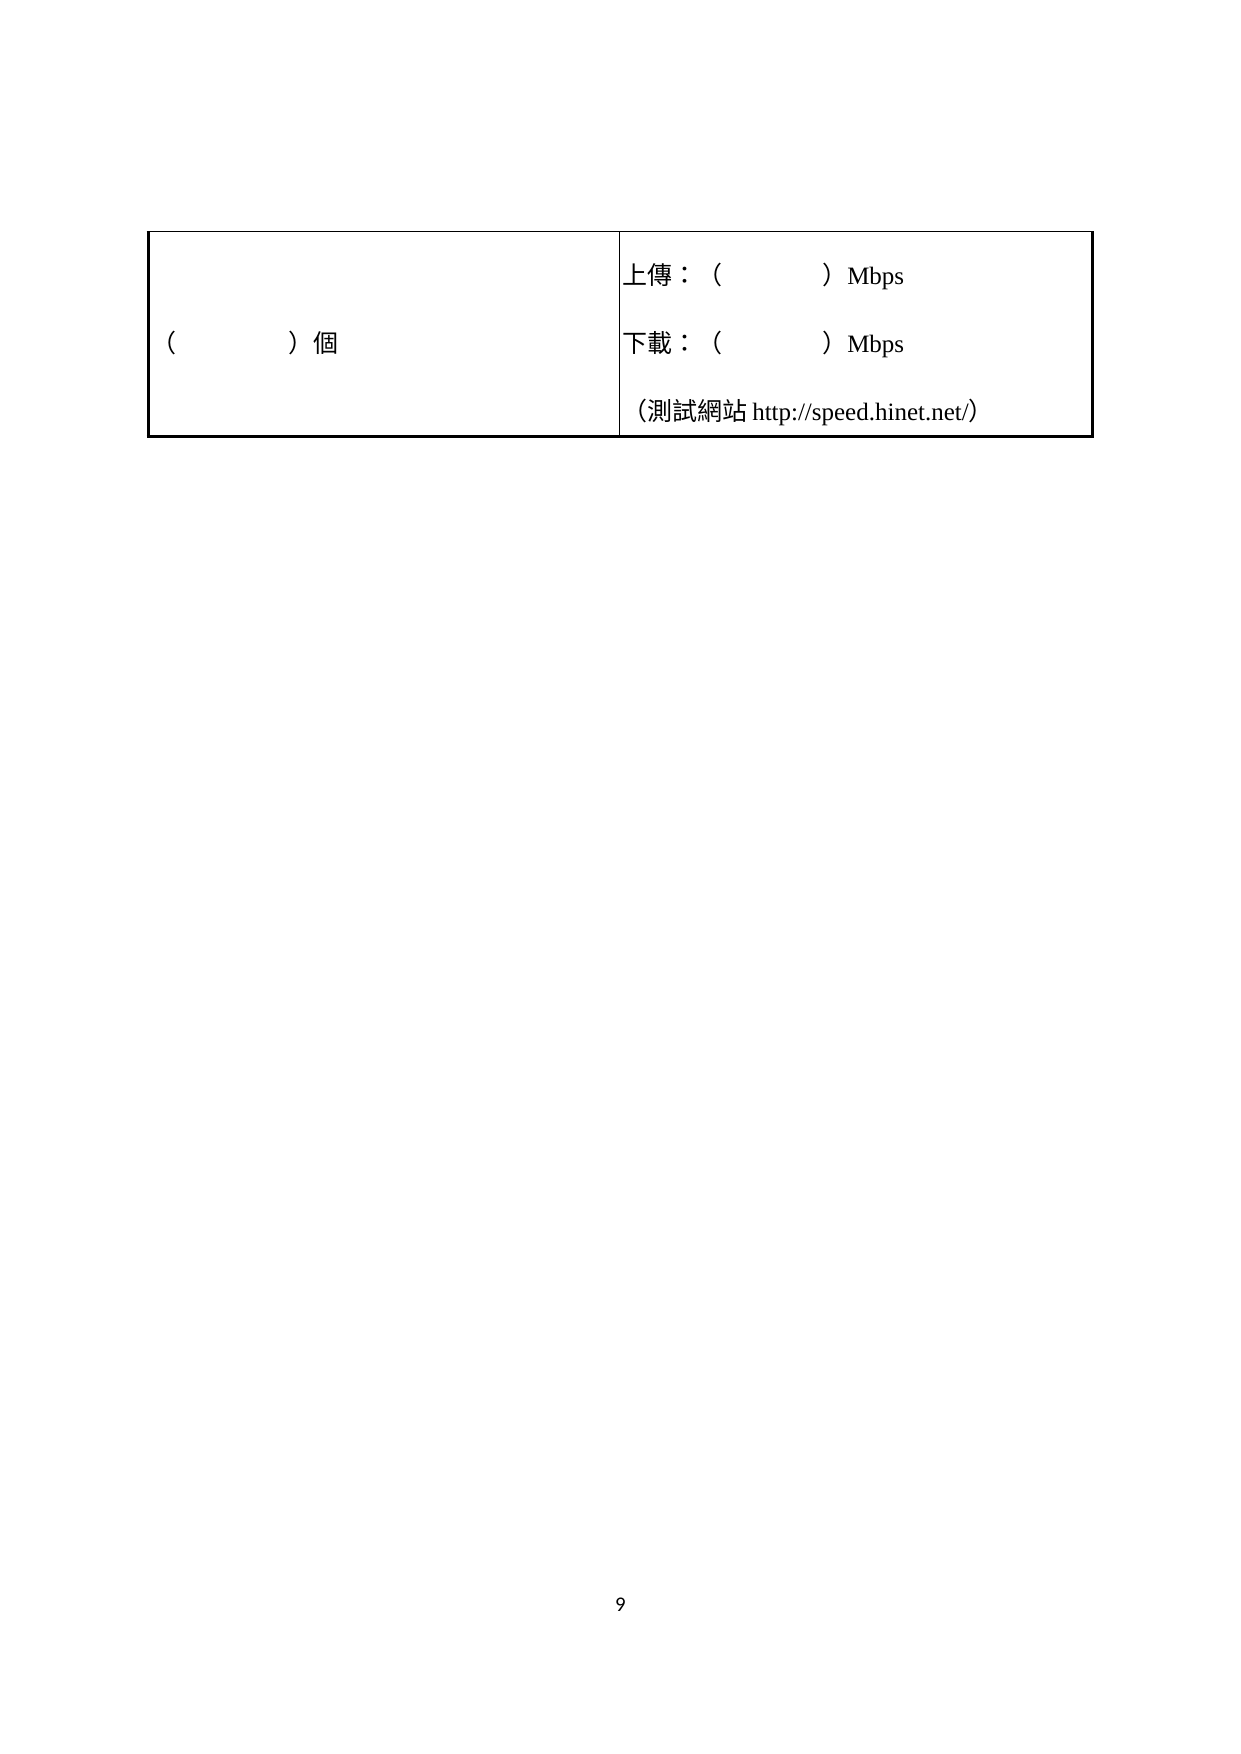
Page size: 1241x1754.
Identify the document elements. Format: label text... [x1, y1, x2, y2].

table_cell 上傳：（ ）Mbps 下載：（ ）Mbps （測試網站http://speed.hinet.net/） [620, 232, 1091, 434]
table_cell （ ）個 [150, 232, 619, 434]
